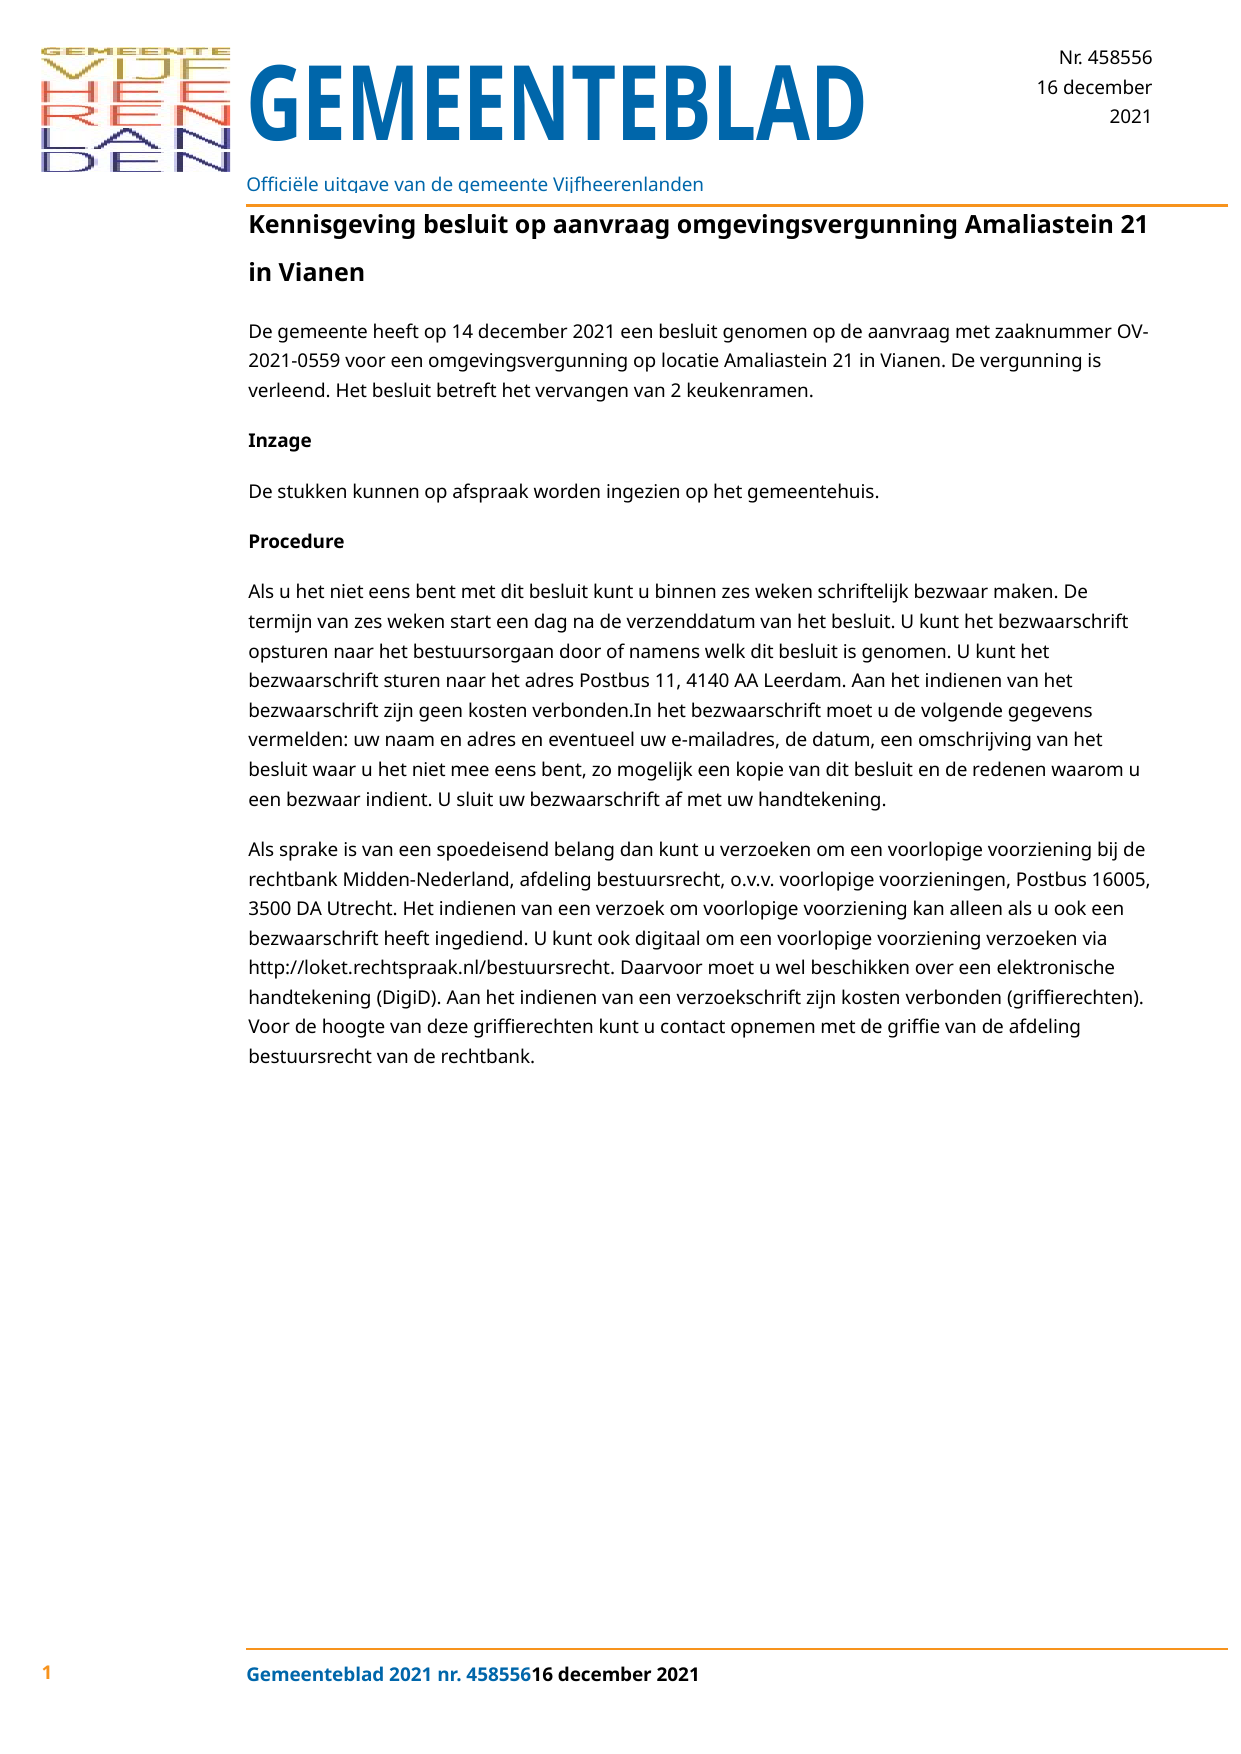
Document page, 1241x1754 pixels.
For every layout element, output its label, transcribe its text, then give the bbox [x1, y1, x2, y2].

text Als sprake is van een spoedeisend belang dan kunt u verzoeken om een voorlopige voorziening bij de rechtbank Midden-Nederland, afdeling bestuursrecht, o.v.v. voorlopige voorzieningen, Postbus 16005, 3500 DA Utrecht. Het indienen van een verzoek om voorlopige voorziening kan alleen als u ook een bezwaarschrift heeft ingediend. U kunt ook digitaal om een voorlopige voorziening verzoeken via http://loket.rechtspraak.nl/bestuursrecht. Daarvoor moet u wel beschikken over een elektronische handtekening (DigiD). Aan het indienen van een verzoekschrift zijn kosten verbonden (griffierechten). Voor de hoogte van deze griffierechten kunt u contact opnemen met de griffie van de afdeling bestuursrecht van de rechtbank. [248, 836, 1152, 1069]
text De gemeente heeft op 14 december 2021 een besluit genomen op de aanvraag met zaaknummer OV-2021-0559 voor een omgevingsvergunning op locatie Amaliastein 21 in Vianen. De vergunning is verleend. Het besluit betreft het vervangen van 2 keukenramen. [248, 318, 1152, 403]
picture [41, 47, 231, 172]
text Procedure [248, 528, 1152, 554]
text Als u het niet eens bent met dit besluit kunt u binnen zes weken schriftelijk bezwaar maken. De termijn van zes weken start een dag na de verzenddatum van het besluit. U kunt het bezwaarschrift opsturen naar het bestuursorgaan door of namens welk dit besluit is genomen. U kunt het bezwaarschrift sturen naar het adres Postbus 11, 4140 AA Leerdam. Aan het indienen van het bezwaarschrift zijn geen kosten verbonden.In het bezwaarschrift moet u de volgende gegevens vermelden: uw naam en adres en eventueel uw e-mailadres, de datum, een omschrijving van het besluit waar u het niet mee eens bent, zo mogelijk een kopie van dit besluit en de redenen waarom u een bezwaar indient. U sluit uw bezwaarschrift af met uw handtekening. [248, 579, 1152, 812]
text De stukken kunnen op afspraak worden ingezien op het gemeentehuis. [248, 478, 1152, 504]
text Kennisgeving besluit op aanvraag omgevingsvergunning Amaliastein 21 in Vianen [248, 207, 1152, 288]
text Inzage [248, 427, 1152, 453]
